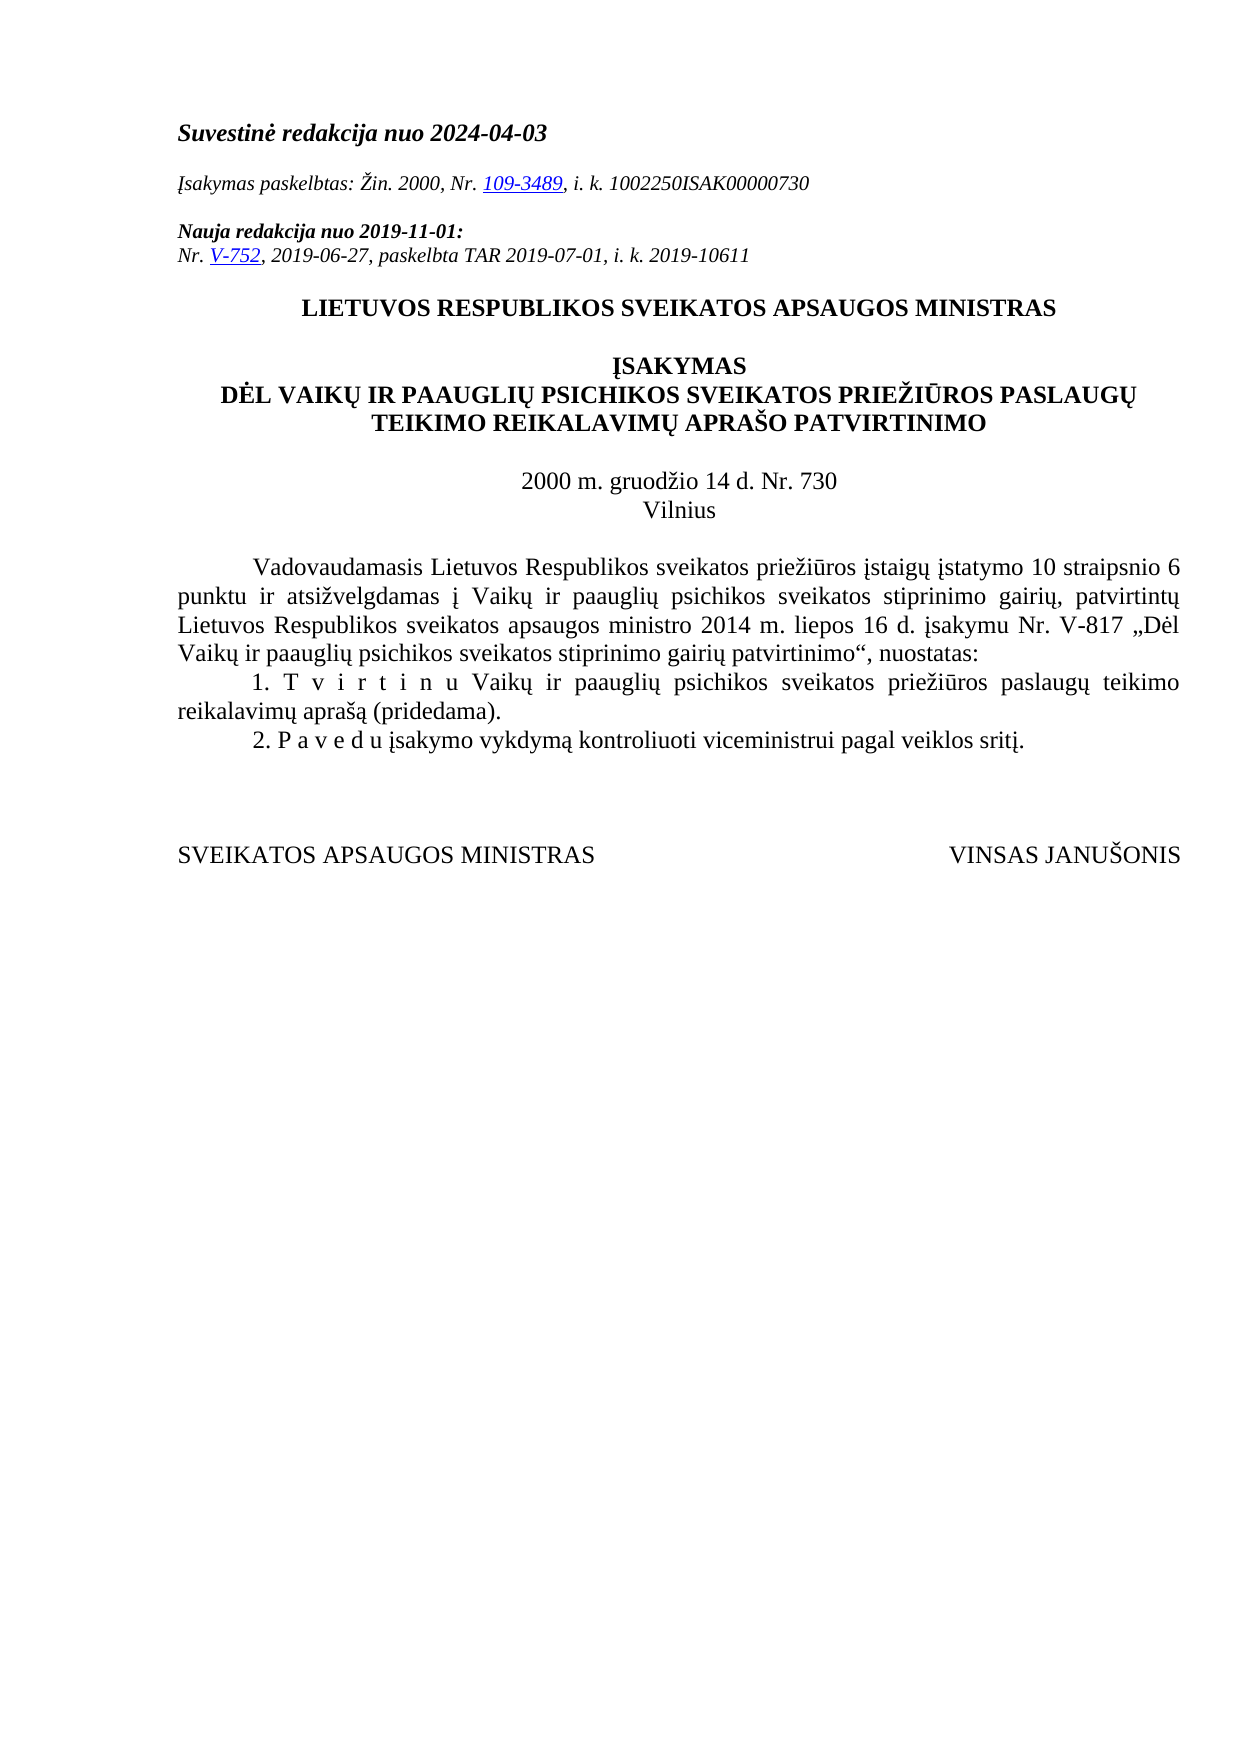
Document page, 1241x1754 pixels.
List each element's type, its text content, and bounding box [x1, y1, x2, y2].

text Vilnius [177, 495, 1181, 523]
text LIETUVOS RESPUBLIKOS SVEIKATOS APSAUGOS MINISTRAS [177, 293, 1181, 322]
text Suvestinė redakcija nuo 2024-04-03 [177, 118, 1181, 147]
text SVEIKATOS APSAUGOS Ministras Vinsas Janušonis [177, 840, 1181, 868]
text Nr. V-752, 2019-06-27, paskelbta TAR 2019-07-01, i. k. 2019-10611 [177, 243, 1181, 267]
text Įsakymas paskelbtas: Žin. 2000, Nr. 109-3489, i. k. 1002250ISAK00000730 [177, 171, 1181, 195]
text Vadovaudamasis Lietuvos Respublikos sveikatos priežiūros įstaigų įstatymo 10 straipsnio 6 punktu ir atsižvelgdamas į Vaikų ir paauglių psichikos sveikatos stiprinimo gairių, patvirtintų Lietuvos Respublikos sveikatos apsaugos ministro 2014 m. liepos 16 d. įsakymu Nr. V-817 „Dėl Vaikų ir paauglių psichikos sveikatos stiprinimo gairių patvirtinimo“, nuostatas: [177, 552, 1181, 667]
text 2000 m. gruodžio 14 d. Nr. 730 [177, 466, 1181, 495]
text 1. T v i r t i n u Vaikų ir paauglių psichikos sveikatos priežiūros paslaugų teikimo reikalavimų aprašą (pridedama). [177, 667, 1181, 725]
text Nauja redakcija nuo 2019-11-01: [177, 219, 1181, 243]
text Dėl Vaikų ir paauglių psichikos sveikatos priežiūros paslaugų teikimo reikalavimų APRAŠO PATVIRTINIMO [177, 380, 1181, 437]
text 2. P a v e d u įsakymo vykdymą kontroliuoti viceministrui pagal veiklos sritį. [177, 725, 1181, 753]
text ĮSAKYMAS [177, 351, 1181, 380]
